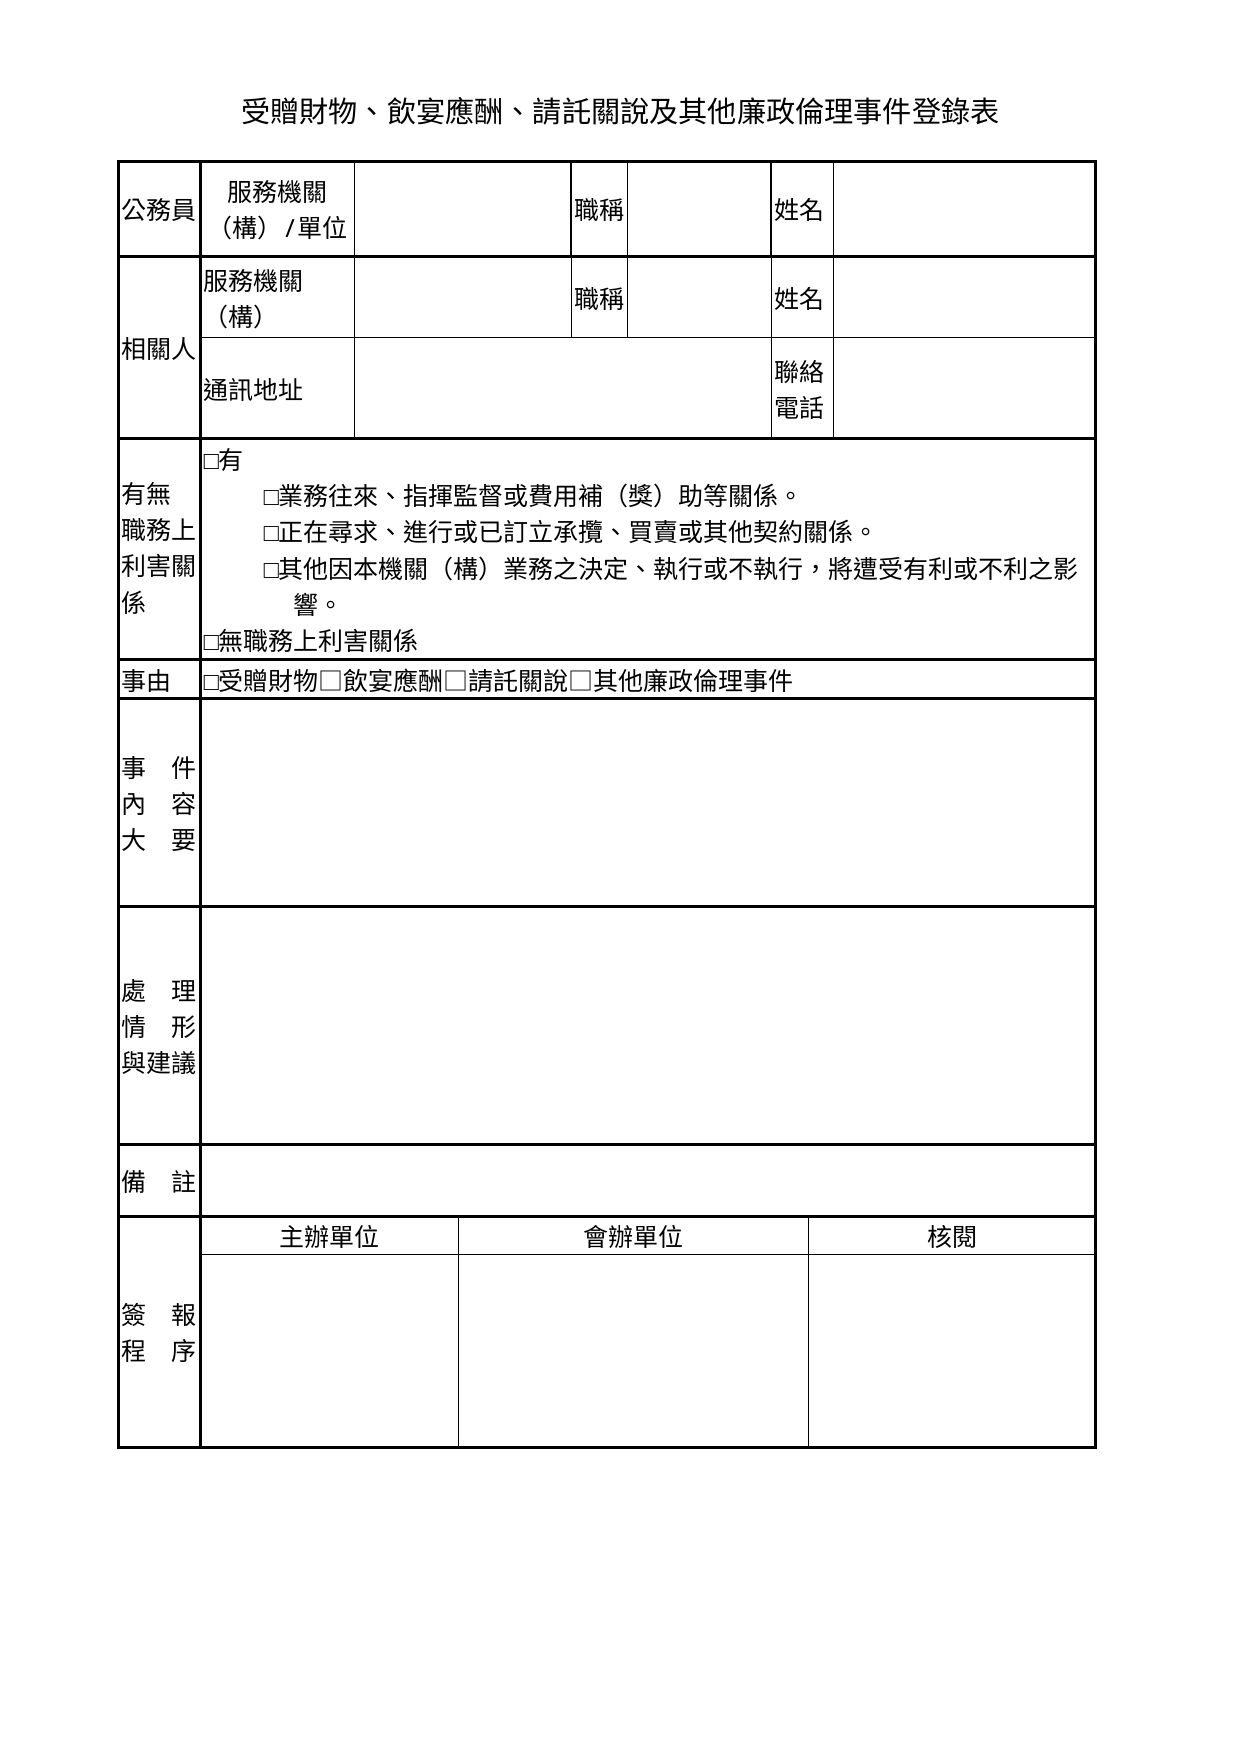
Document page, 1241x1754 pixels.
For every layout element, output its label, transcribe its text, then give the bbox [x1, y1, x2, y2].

table_cell 事由 [120, 661, 199, 697]
table_cell 主辦單位 [202, 1218, 458, 1254]
table_cell 職稱 [572, 258, 627, 337]
table_header [834, 163, 1094, 255]
table_cell [202, 1255, 458, 1446]
table_header 職稱 [572, 163, 627, 255]
table_cell [834, 338, 1094, 437]
table_cell 有無 職務上 利害關係 [120, 440, 199, 658]
table_cell 會辦單位 [459, 1218, 808, 1254]
table_cell 事 件 內 容大 要 [120, 700, 199, 905]
text 受贈財物、飲宴應酬、請託關說及其他廉政倫理事件登錄表 [118, 89, 1122, 131]
table_header [355, 163, 570, 255]
table_cell [202, 908, 1094, 1143]
table_header 公務員 [120, 163, 199, 255]
table_cell 相關人 [120, 258, 199, 437]
table_cell [628, 258, 771, 337]
table_cell 聯絡電話 [772, 338, 833, 437]
table_cell [202, 700, 1094, 905]
table_cell 簽 報程 序 [120, 1218, 199, 1446]
table_cell [459, 1255, 808, 1446]
table_cell 備 註 [120, 1146, 199, 1214]
table_cell [834, 258, 1094, 337]
table_cell □有 □業務往來、指揮監督或費用補（獎）助等關係。 □正在尋求、進行或已訂立承攬、買賣或其他契約關係。 □其他因本機關（構）業務之決定、執行或不執行，將遭受有利或不利之影 響。 □無職務上利害關係 [202, 440, 1094, 658]
table_cell 姓名 [772, 258, 833, 337]
table_cell [202, 1146, 1094, 1214]
table_cell [355, 258, 571, 337]
table_cell 服務機關（構） [202, 258, 354, 337]
table_header 服務機關 （構）/單位 [202, 163, 354, 255]
table_cell 處 理情 形與建議 [120, 908, 199, 1143]
table_cell 核閱 [809, 1218, 1094, 1254]
table_cell [355, 338, 771, 437]
table_header 姓名 [772, 163, 833, 255]
table_cell 通訊地址 [202, 338, 354, 437]
table_cell [809, 1255, 1094, 1446]
table_cell □受贈財物□飲宴應酬□請託關說□其他廉政倫理事件 [202, 661, 1094, 697]
table_header [628, 163, 770, 255]
